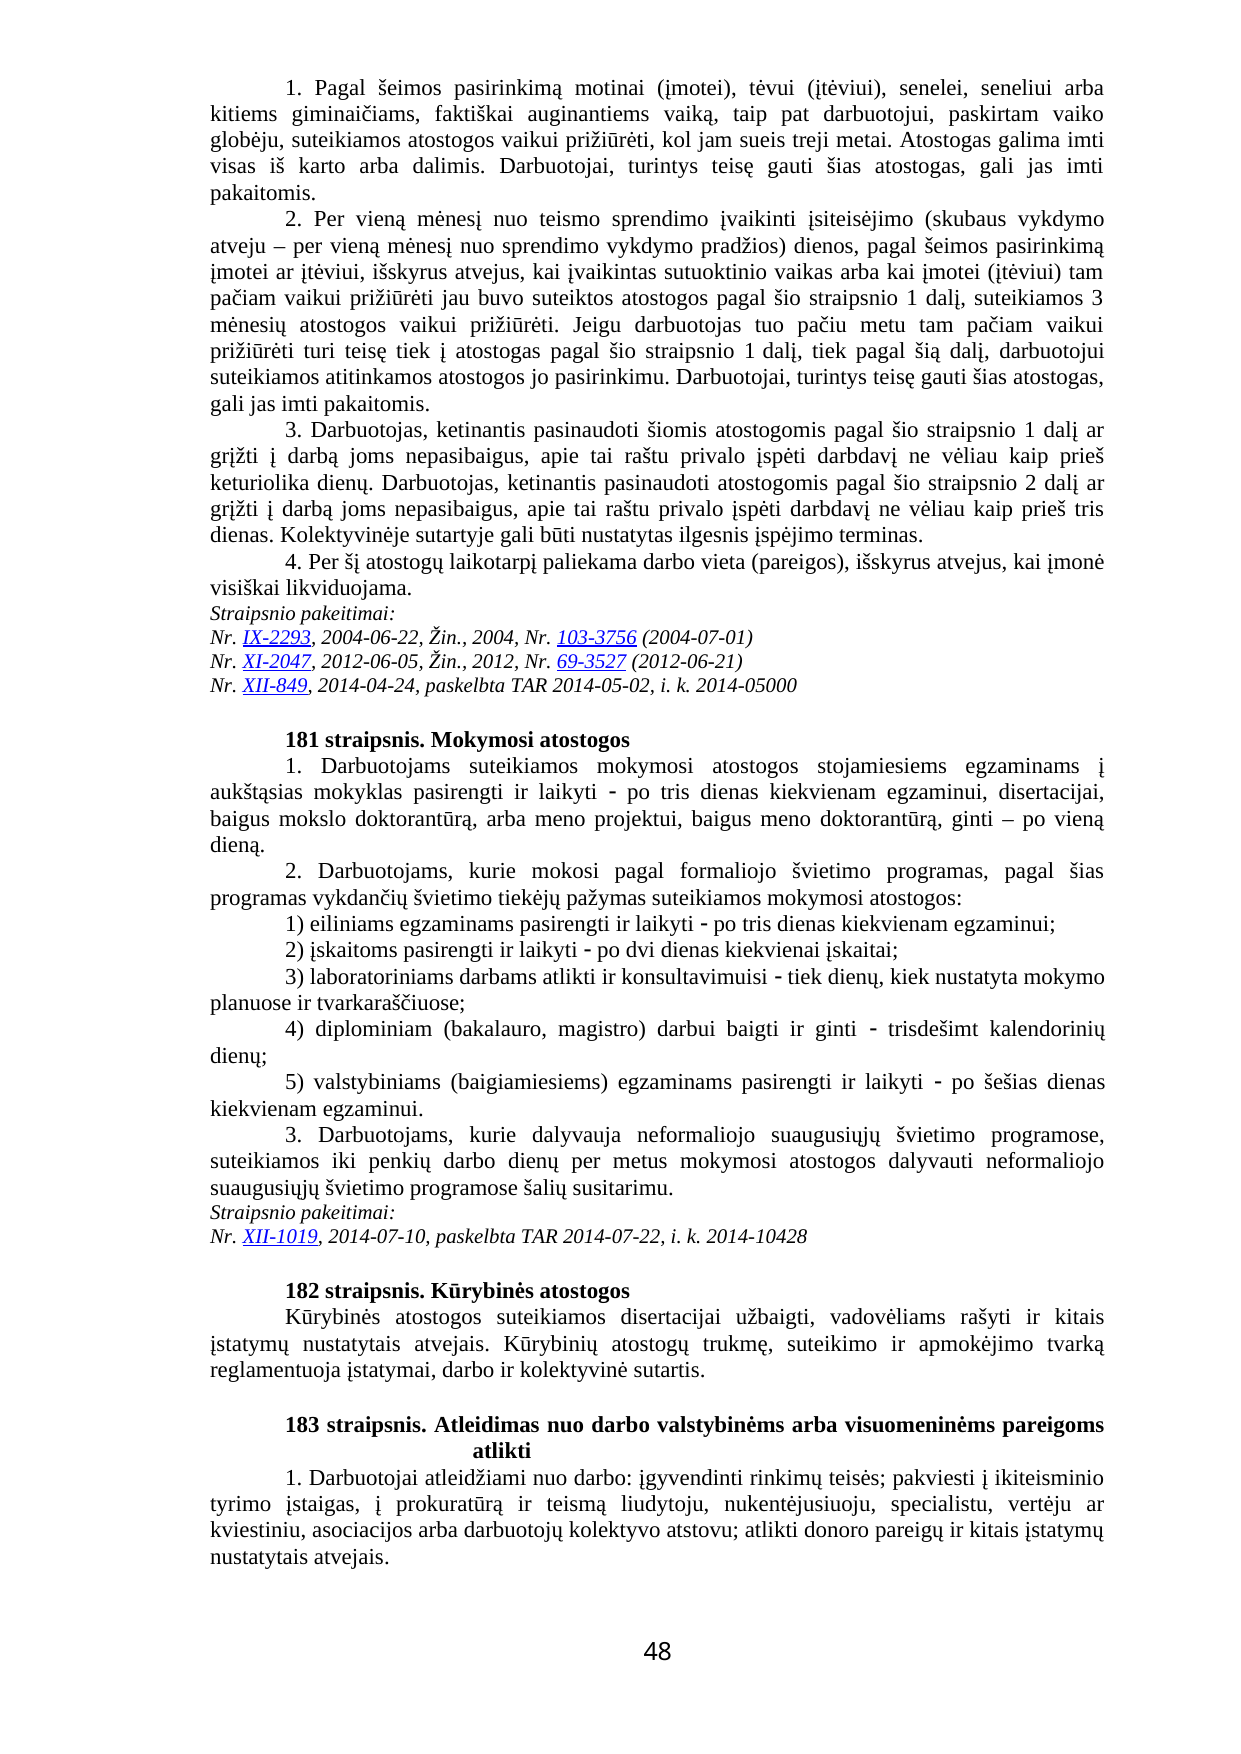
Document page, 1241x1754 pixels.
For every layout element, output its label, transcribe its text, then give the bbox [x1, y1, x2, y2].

text Straipsnio pakeitimai: [210, 1200, 1106, 1224]
text 183 straipsnis. Atleidimas nuo darbo valstybinėms arba visuomeninėms pareigoms atlikti [285, 1411, 1106, 1464]
text 1. Darbuotojai atleidžiami nuo darbo: įgyvendinti rinkimų teisės; pakviesti į ikiteisminio tyrimo įstaigas, į prokuratūrą ir teismą liudytoju, nukentėjusiuoju, specialistu, vertėju ar kviestiniu, asociacijos arba darbuotojų kolektyvo atstovu; atlikti donoro pareigų ir kitais įstatymų nustatytais atvejais. [210, 1464, 1106, 1569]
text 3. Darbuotojams, kurie dalyvauja neformaliojo suaugusiųjų švietimo programose, suteikiamos iki penkių darbo dienų per metus mokymosi atostogos dalyvauti neformaliojo suaugusiųjų švietimo programose šalių susitarimu. [210, 1121, 1106, 1200]
text Kūrybinės atostogos suteikiamos disertacijai užbaigti, vadovėliams rašyti ir kitais įstatymų nustatytais atvejais. Kūrybinių atostogų trukmę, suteikimo ir apmokėjimo tvarką reglamentuoja įstatymai, darbo ir kolektyvinė sutartis. [210, 1303, 1106, 1382]
text Nr. IX-2293, 2004-06-22, Žin., 2004, Nr. 103-3756 (2004-07-01) [210, 625, 1106, 649]
text 2. Per vieną mėnesį nuo teismo sprendimo įvaikinti įsiteisėjimo (skubaus vykdymo atveju – per vieną mėnesį nuo sprendimo vykdymo pradžios) dienos, pagal šeimos pasirinkimą įmotei ar įtėviui, išskyrus atvejus, kai įvaikintas sutuoktinio vaikas arba kai įmotei (įtėviui) tam pačiam vaikui prižiūrėti jau buvo suteiktos atostogos pagal šio straipsnio 1 dalį, suteikiamos 3 mėnesių atostogos vaikui prižiūrėti. Jeigu darbuotojas tuo pačiu metu tam pačiam vaikui prižiūrėti turi teisę tiek į atostogas pagal šio straipsnio 1 dalį, tiek pagal šią dalį, darbuotojui suteikiamos atitinkamos atostogos jo pasirinkimu. Darbuotojai, turintys teisę gauti šias atostogas, gali jas imti pakaitomis. [210, 205, 1106, 416]
text 2) įskaitoms pasirengti ir laikyti  po dvi dienas kiekvienai įskaitai; [210, 936, 1106, 963]
text Nr. XII-849, 2014-04-24, paskelbta TAR 2014-05-02, i. k. 2014-05000 [210, 673, 1106, 697]
text 1) eiliniams egzaminams pasirengti ir laikyti  po tris dienas kiekvienam egzaminui; [210, 910, 1106, 936]
text 4) diplominiam (bakalauro, magistro) darbui baigti ir ginti  trisdešimt kalendorinių dienų; [210, 1016, 1106, 1068]
text 182 straipsnis. Kūrybinės atostogos [210, 1277, 1106, 1303]
text Straipsnio pakeitimai: [210, 601, 1106, 625]
text 1. Darbuotojams suteikiamos mokymosi atostogos stojamiesiems egzaminams į aukštąsias mokyklas pasirengti ir laikyti  po tris dienas kiekvienam egzaminui, disertacijai, baigus mokslo doktorantūrą, arba meno projektui, baigus meno doktorantūrą, ginti – po vieną dieną. [210, 752, 1106, 857]
text 181 straipsnis. Mokymosi atostogos [210, 726, 1106, 752]
text Nr. XII-1019, 2014-07-10, paskelbta TAR 2014-07-22, i. k. 2014-10428 [210, 1224, 1106, 1248]
text 3. Darbuotojas, ketinantis pasinaudoti šiomis atostogomis pagal šio straipsnio 1 dalį ar grįžti į darbą joms nepasibaigus, apie tai raštu privalo įspėti darbdavį ne vėliau kaip prieš keturiolika dienų. Darbuotojas, ketinantis pasinaudoti atostogomis pagal šio straipsnio 2 dalį ar grįžti į darbą joms nepasibaigus, apie tai raštu privalo įspėti darbdavį ne vėliau kaip prieš tris dienas. Kolektyvinėje sutartyje gali būti nustatytas ilgesnis įspėjimo terminas. [210, 416, 1106, 548]
text 4. Per šį atostogų laikotarpį paliekama darbo vieta (pareigos), išskyrus atvejus, kai įmonė visiškai likviduojama. [210, 548, 1106, 601]
text 5) valstybiniams (baigiamiesiems) egzaminams pasirengti ir laikyti  po šešias dienas kiekvienam egzaminui. [210, 1068, 1106, 1121]
text Nr. XI-2047, 2012-06-05, Žin., 2012, Nr. 69-3527 (2012-06-21) [210, 649, 1106, 673]
text 1. Pagal šeimos pasirinkimą motinai (įmotei), tėvui (įtėviui), senelei, seneliui arba kitiems giminaičiams, faktiškai auginantiems vaiką, taip pat darbuotojui, paskirtam vaiko globėju, suteikiamos atostogos vaikui prižiūrėti, kol jam sueis treji metai. Atostogas galima imti visas iš karto arba dalimis. Darbuotojai, turintys teisę gauti šias atostogas, gali jas imti pakaitomis. [210, 73, 1106, 205]
text 3) laboratoriniams darbams atlikti ir konsultavimuisi  tiek dienų, kiek nustatyta mokymo planuose ir tvarkaraščiuose; [210, 963, 1106, 1016]
text 2. Darbuotojams, kurie mokosi pagal formaliojo švietimo programas, pagal šias programas vykdančių švietimo tiekėjų pažymas suteikiamos mokymosi atostogos: [210, 857, 1106, 910]
